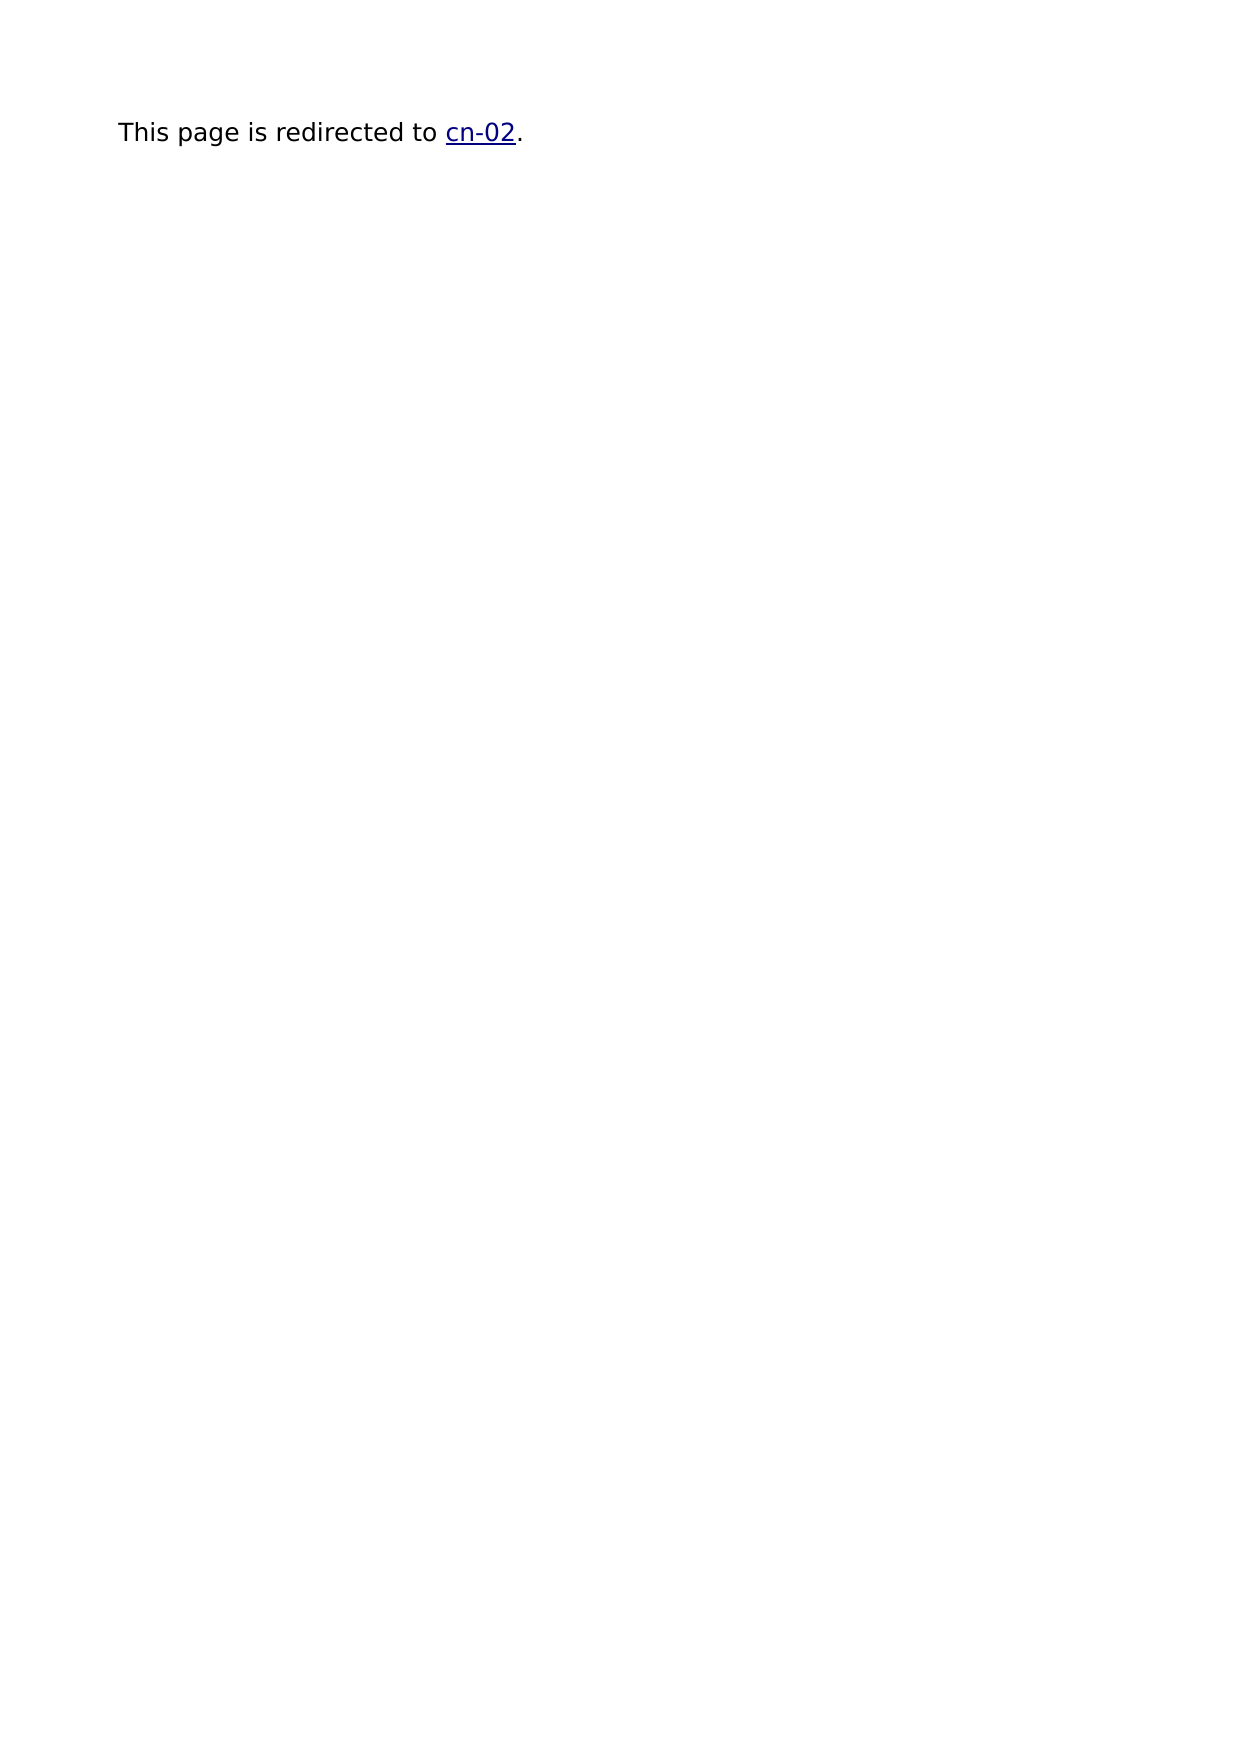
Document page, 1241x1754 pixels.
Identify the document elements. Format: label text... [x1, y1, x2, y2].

text This page is redirected to cn-02. [118, 118, 1122, 147]
